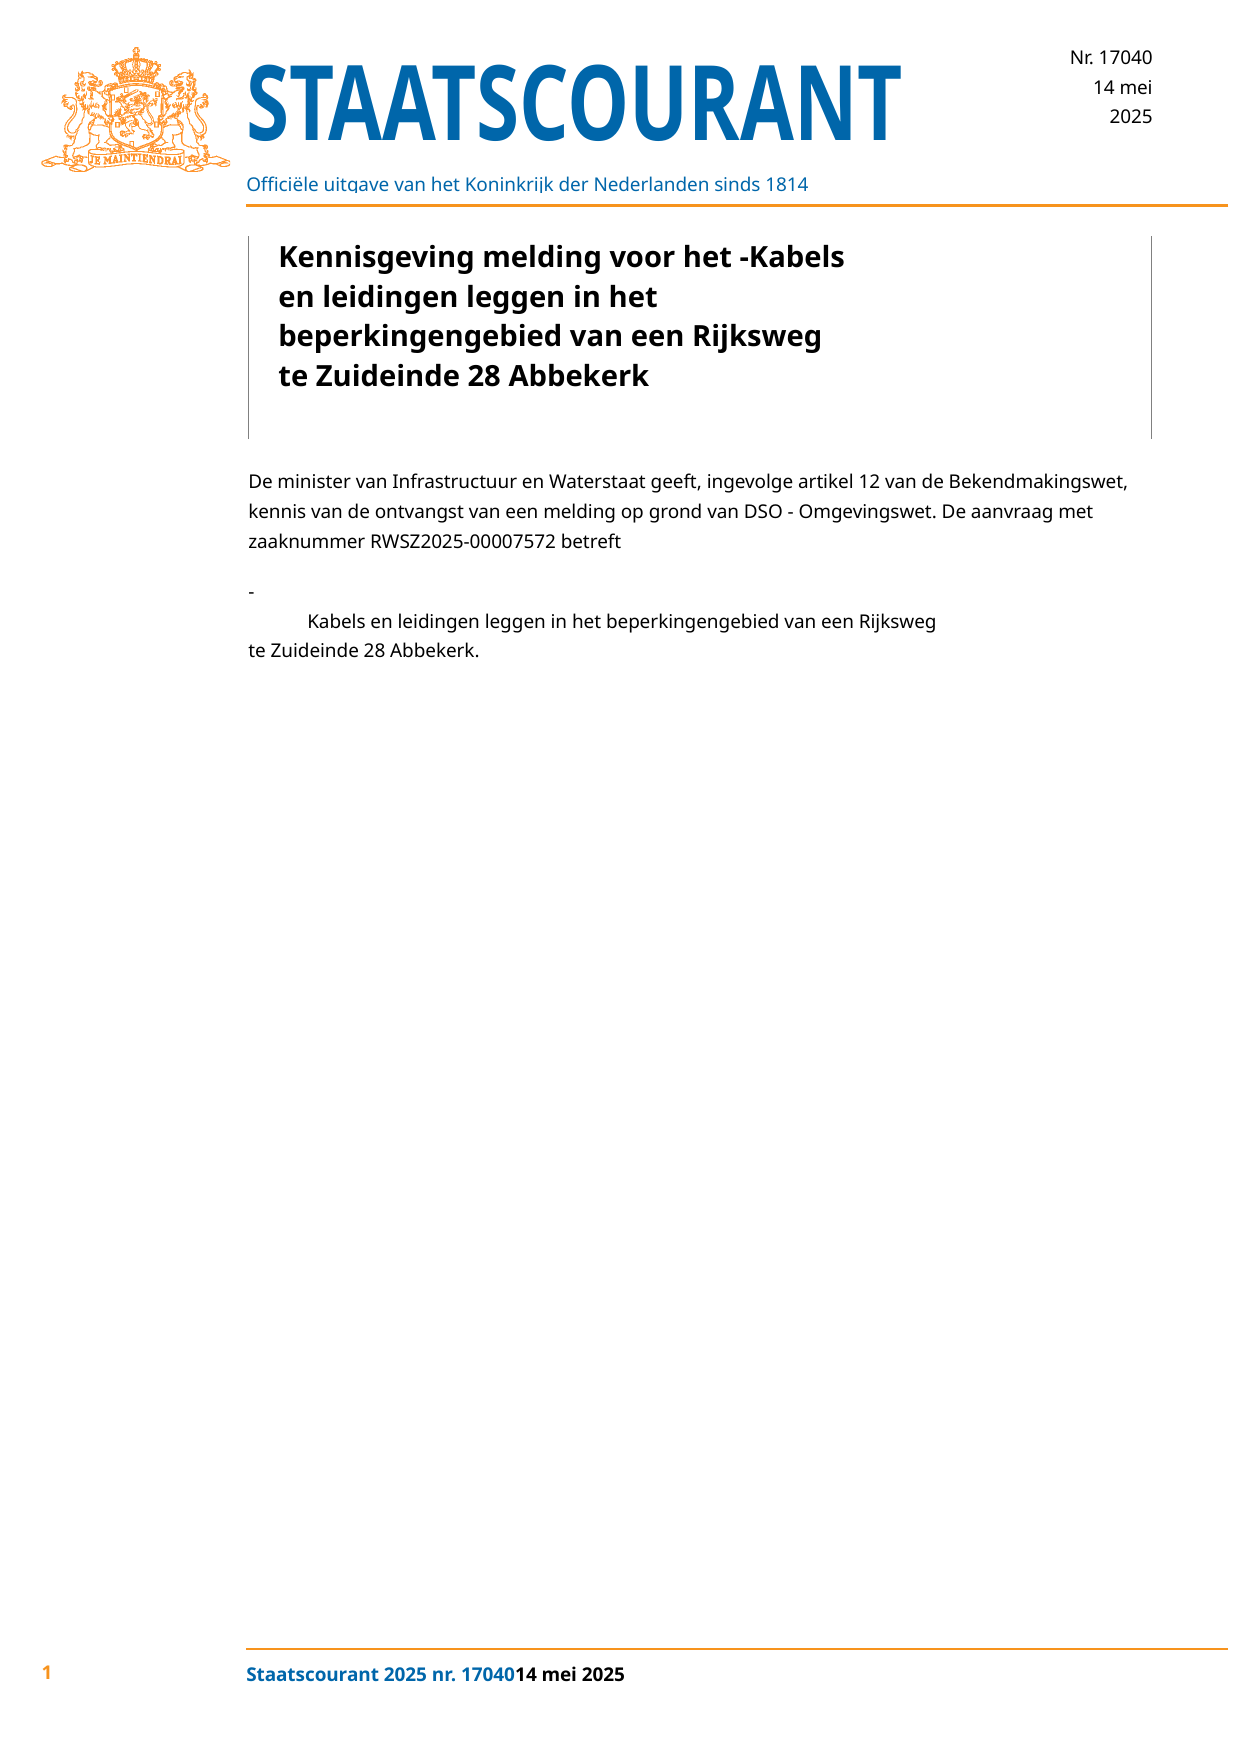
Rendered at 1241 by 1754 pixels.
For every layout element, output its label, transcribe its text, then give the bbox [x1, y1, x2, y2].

picture [41, 47, 231, 172]
table_header [1090, 236, 1151, 413]
table_header [850, 414, 1151, 439]
text De minister van Infrastructuur en Waterstaat geeft, ingevolge artikel 12 van de Bekendmakingswet, kennis van de ontvangst van een melding op grond van DSO - Omgevingswet. De aanvraag met zaaknummer RWSZ2025-00007572 betreft [248, 469, 1152, 553]
picture [912, 236, 1090, 414]
table_header Kennisgeving melding voor het -Kabels en leidingen leggen in het beperkingengebied van een Rijksweg te Zuideinde 28 Abbekerk [249, 236, 850, 439]
text te Zuideinde 28 Abbekerk. [248, 637, 1152, 663]
table_header [850, 236, 912, 413]
list Kabels en leidingen leggen in het beperkingengebied van een Rijksweg [248, 608, 1152, 633]
